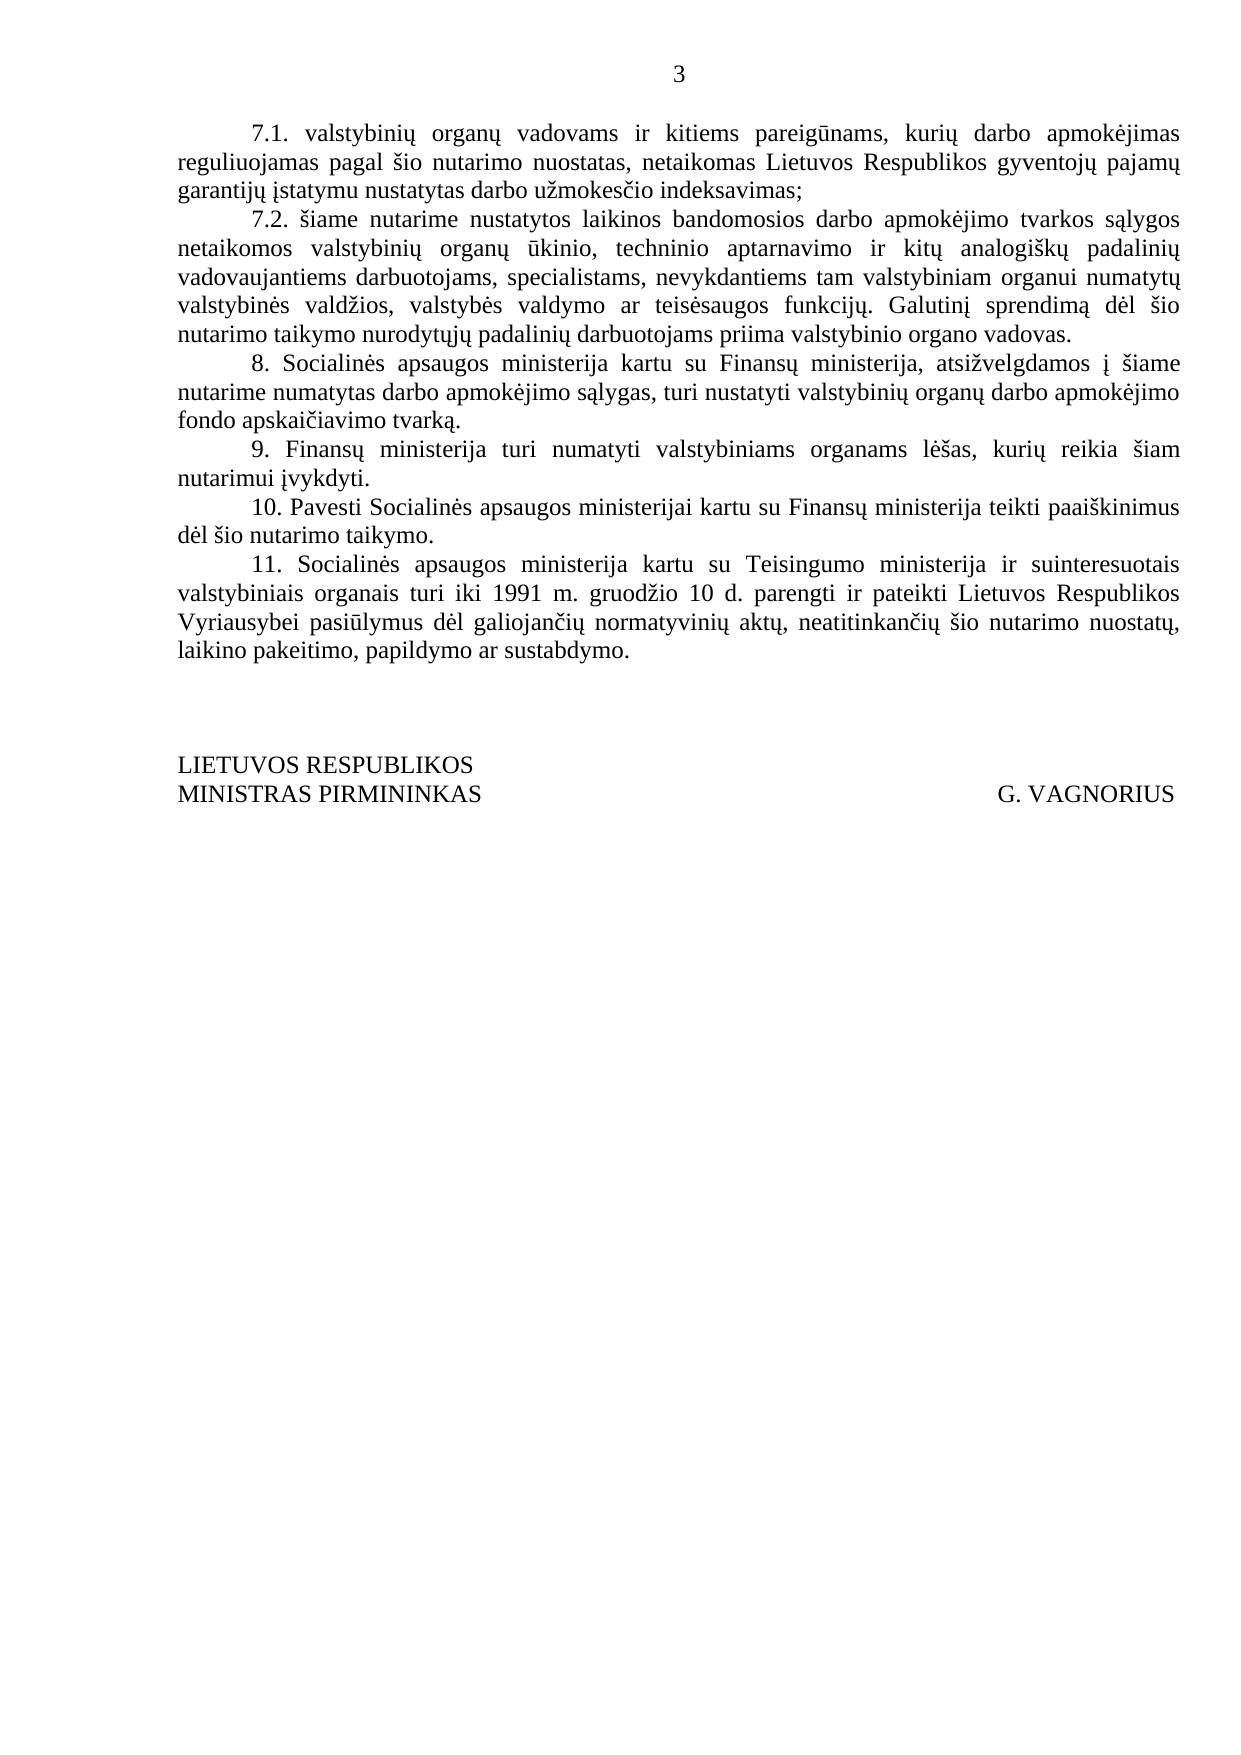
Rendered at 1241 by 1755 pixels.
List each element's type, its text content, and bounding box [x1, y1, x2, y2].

text 9. Finansų ministerija turi numatyti valstybiniams organams lėšas, kurių reikia šiam nutarimui įvykdyti. [177, 434, 1181, 492]
text 8. Socialinės apsaugos ministerija kartu su Finansų ministerija, atsižvelgdamos į šiame nutarime numatytas darbo apmokėjimo sąlygas, turi nustatyti valstybinių organų darbo apmokėjimo fondo apskaičiavimo tvarką. [177, 348, 1181, 434]
text 7.1. valstybinių organų vadovams ir kitiems pareigūnams, kurių darbo apmokėjimas reguliuojamas pagal šio nutarimo nuostatas, netaikomas Lietuvos Respublikos gyventojų pajamų garantijų įstatymu nustatytas darbo užmokesčio indeksavimas; [177, 118, 1181, 204]
text MINISTRAS PIRMININKAS G. VAGNORIUS [177, 779, 1181, 808]
text 11. Socialinės apsaugos ministerija kartu su Teisingumo ministerija ir suinteresuotais valstybiniais organais turi iki 1991 m. gruodžio 10 d. parengti ir pateikti Lietuvos Respublikos Vyriausybei pasiūlymus dėl galiojančių normatyvinių aktų, neatitinkančių šio nutarimo nuostatų, laikino pakeitimo, papildymo ar sustabdymo. [177, 549, 1181, 664]
text 10. Pavesti Socialinės apsaugos ministerijai kartu su Finansų ministerija teikti paaiškinimus dėl šio nutarimo taikymo. [177, 492, 1181, 549]
text 7.2. šiame nutarime nustatytos laikinos bandomosios darbo apmokėjimo tvarkos sąlygos netaikomos valstybinių organų ūkinio, techninio aptarnavimo ir kitų analogiškų padalinių vadovaujantiems darbuotojams, specialistams, nevykdantiems tam valstybiniam organui numatytų valstybinės valdžios, valstybės valdymo ar teisėsaugos funkcijų. Galutinį sprendimą dėl šio nutarimo taikymo nurodytųjų padalinių darbuotojams priima valstybinio organo vadovas. [177, 204, 1181, 348]
text LIETUVOS RESPUBLIKOS [177, 751, 1181, 779]
